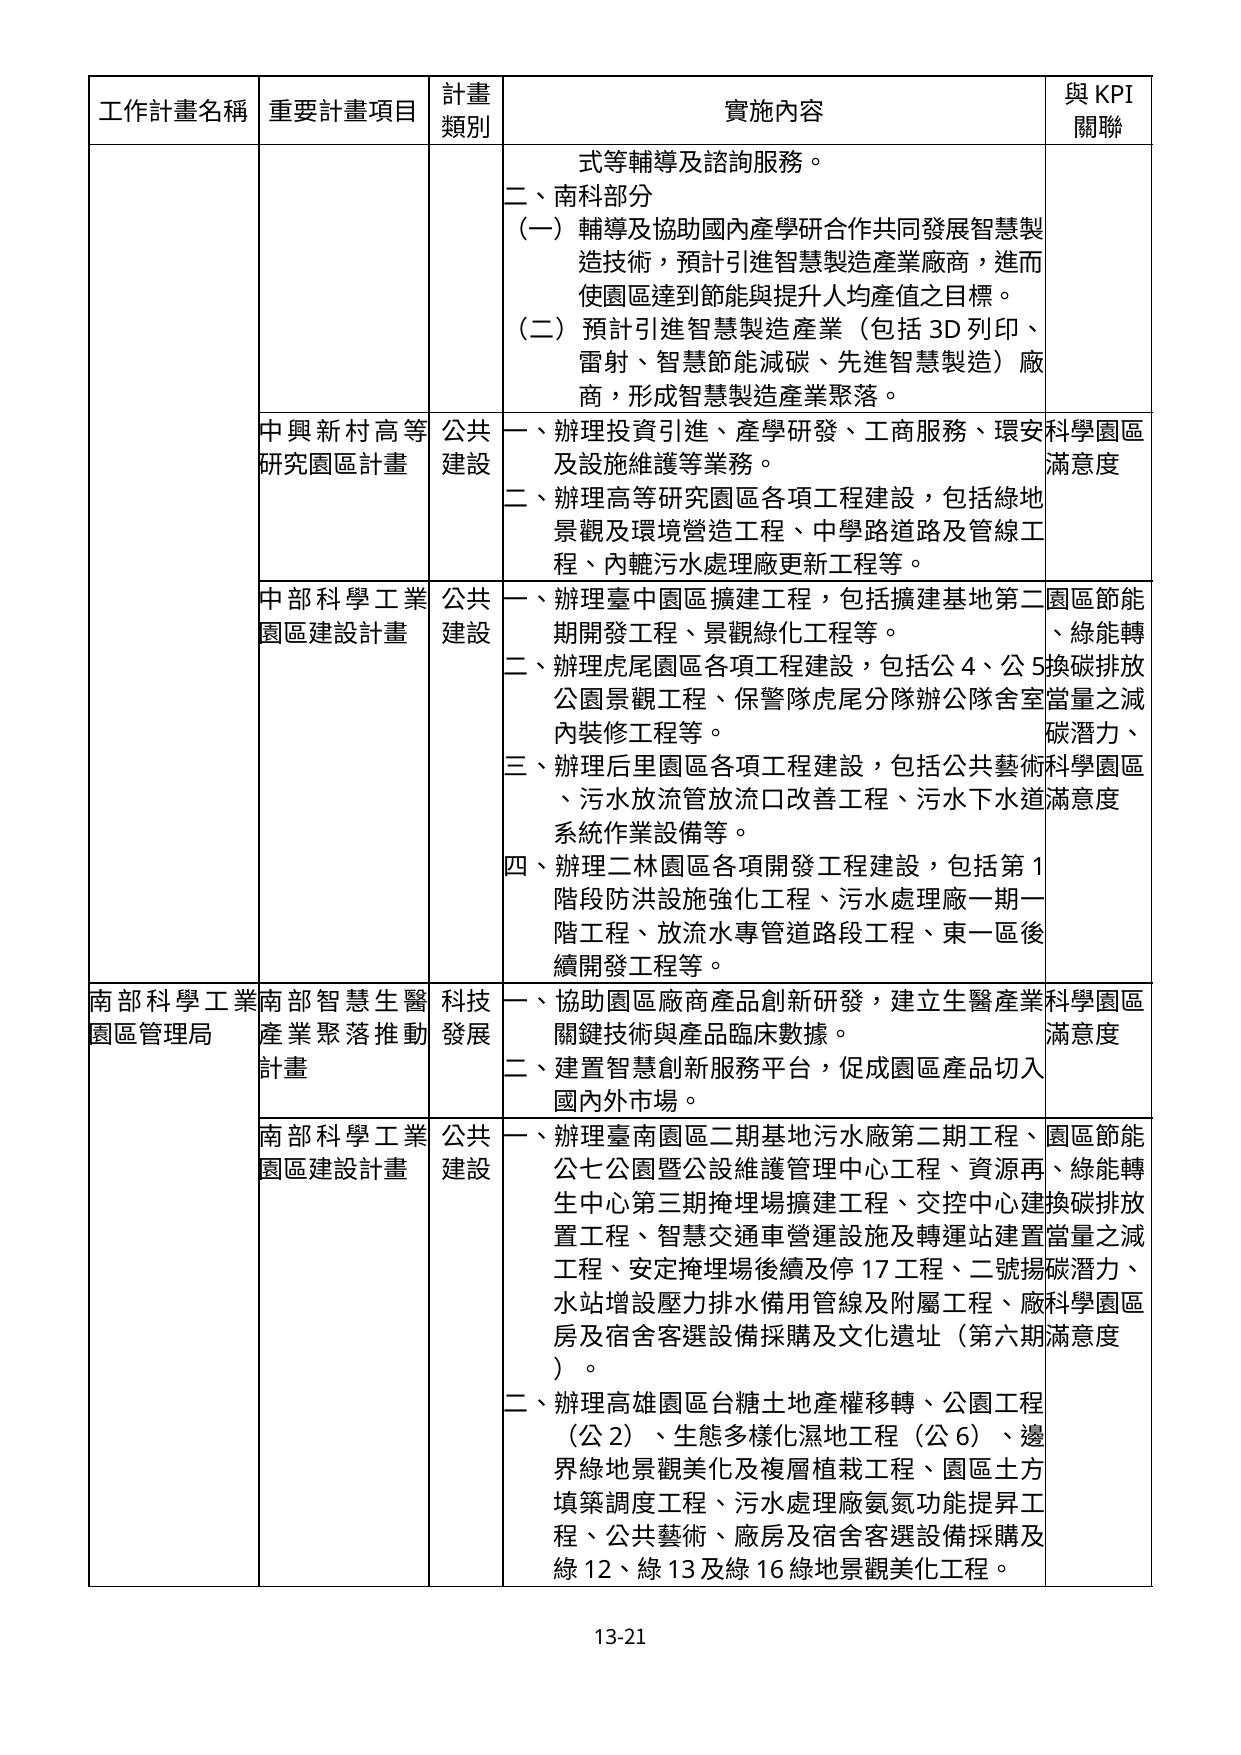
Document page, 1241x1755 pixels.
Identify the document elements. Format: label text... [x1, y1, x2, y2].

table_cell 科學園區滿意度 [1046, 984, 1151, 1117]
table_cell 一、辦理臺中園區擴建工程，包括擴建基地第二期開發工程、景觀綠化工程等。 二、辦理虎尾園區各項工程建設，包括公4、公5公園景觀工程、保警隊虎尾分隊辦公隊舍室內裝修工程等。 三、辦理后里園區各項工程建設，包括公共藝術、污水放流管放流口改善工程、污水下水道系統作業設備等。 四、辦理二林園區各項開發工程建設，包括第1階段防洪設施強化工程、污水處理廠一期一階工程、放流水專管道路段工程、東一區後續開發工程等。 [504, 582, 1045, 982]
table_cell 公共建設 [430, 1119, 502, 1586]
table_cell 中興新村高等研究園區計畫 [260, 413, 428, 580]
table_cell 科技發展 [430, 984, 502, 1117]
table_cell 園區節能、綠能轉換碳排放當量之減碳潛力、科學園區滿意度 [1046, 1119, 1151, 1586]
table_cell 公共建設 [430, 413, 502, 580]
table_header 與KPI 關聯 [1046, 77, 1151, 143]
table_cell [430, 145, 502, 412]
table_cell 中部科學工業園區建設計畫 [260, 582, 428, 982]
table_cell 南部智慧生醫產業聚落推動計畫 [260, 984, 428, 1117]
table_cell 一、辦理投資引進、產學研發、工商服務、環安及設施維護等業務。 二、辦理高等研究園區各項工程建設，包括綠地景觀及環境營造工程、中學路道路及管線工程、內轆污水處理廠更新工程等。 [504, 413, 1045, 580]
table_cell 園區節能、綠能轉換碳排放當量之減碳潛力、科學園區滿意度 [1046, 582, 1151, 982]
table_cell 南部科學工業園區建設計畫 [260, 1119, 428, 1586]
table_cell 公共建設 [430, 582, 502, 982]
table_cell 南部科學工業園區管理局 [90, 984, 258, 1586]
table_header 工作計畫名稱 [90, 77, 258, 143]
table_header 計畫類別 [430, 77, 502, 143]
table_cell 一、協助園區廠商產品創新研發，建立生醫產業關鍵技術與產品臨床數據。 二、建置智慧創新服務平台，促成園區產品切入國內外市場。 [504, 984, 1045, 1117]
table_cell [260, 145, 428, 412]
table_cell [1046, 145, 1151, 412]
table_header 實施內容 [504, 77, 1045, 143]
table_cell 一、辦理臺南園區二期基地污水廠第二期工程、公七公園暨公設維護管理中心工程、資源再生中心第三期掩埋場擴建工程、交控中心建置工程、智慧交通車營運設施及轉運站建置工程、安定掩埋場後續及停17工程、二號揚水站增設壓力排水備用管線及附屬工程、廠房及宿舍客選設備採購及文化遺址（第六期）。 二、辦理高雄園區台糖土地產權移轉、公園工程（公2）、生態多樣化濕地工程（公6）、邊界綠地景觀美化及複層植栽工程、園區土方填築調度工程、污水處理廠氨氮功能提昇工程、公共藝術、廠房及宿舍客選設備採購及綠12、綠13及綠16綠地景觀美化工程。 [504, 1119, 1045, 1586]
table_header 重要計畫項目 [260, 77, 428, 143]
table_cell [90, 145, 258, 982]
table_cell 式等輔導及諮詢服務。 二、南科部分 （一）輔導及協助國內產學研合作共同發展智慧製造技術，預計引進智慧製造產業廠商，進而使園區達到節能與提升人均產值之目標。 （二）預計引進智慧製造產業（包括3D列印、雷射、智慧節能減碳、先進智慧製造）廠商，形成智慧製造產業聚落。 [504, 145, 1045, 412]
table_cell 科學園區滿意度 [1046, 413, 1151, 580]
